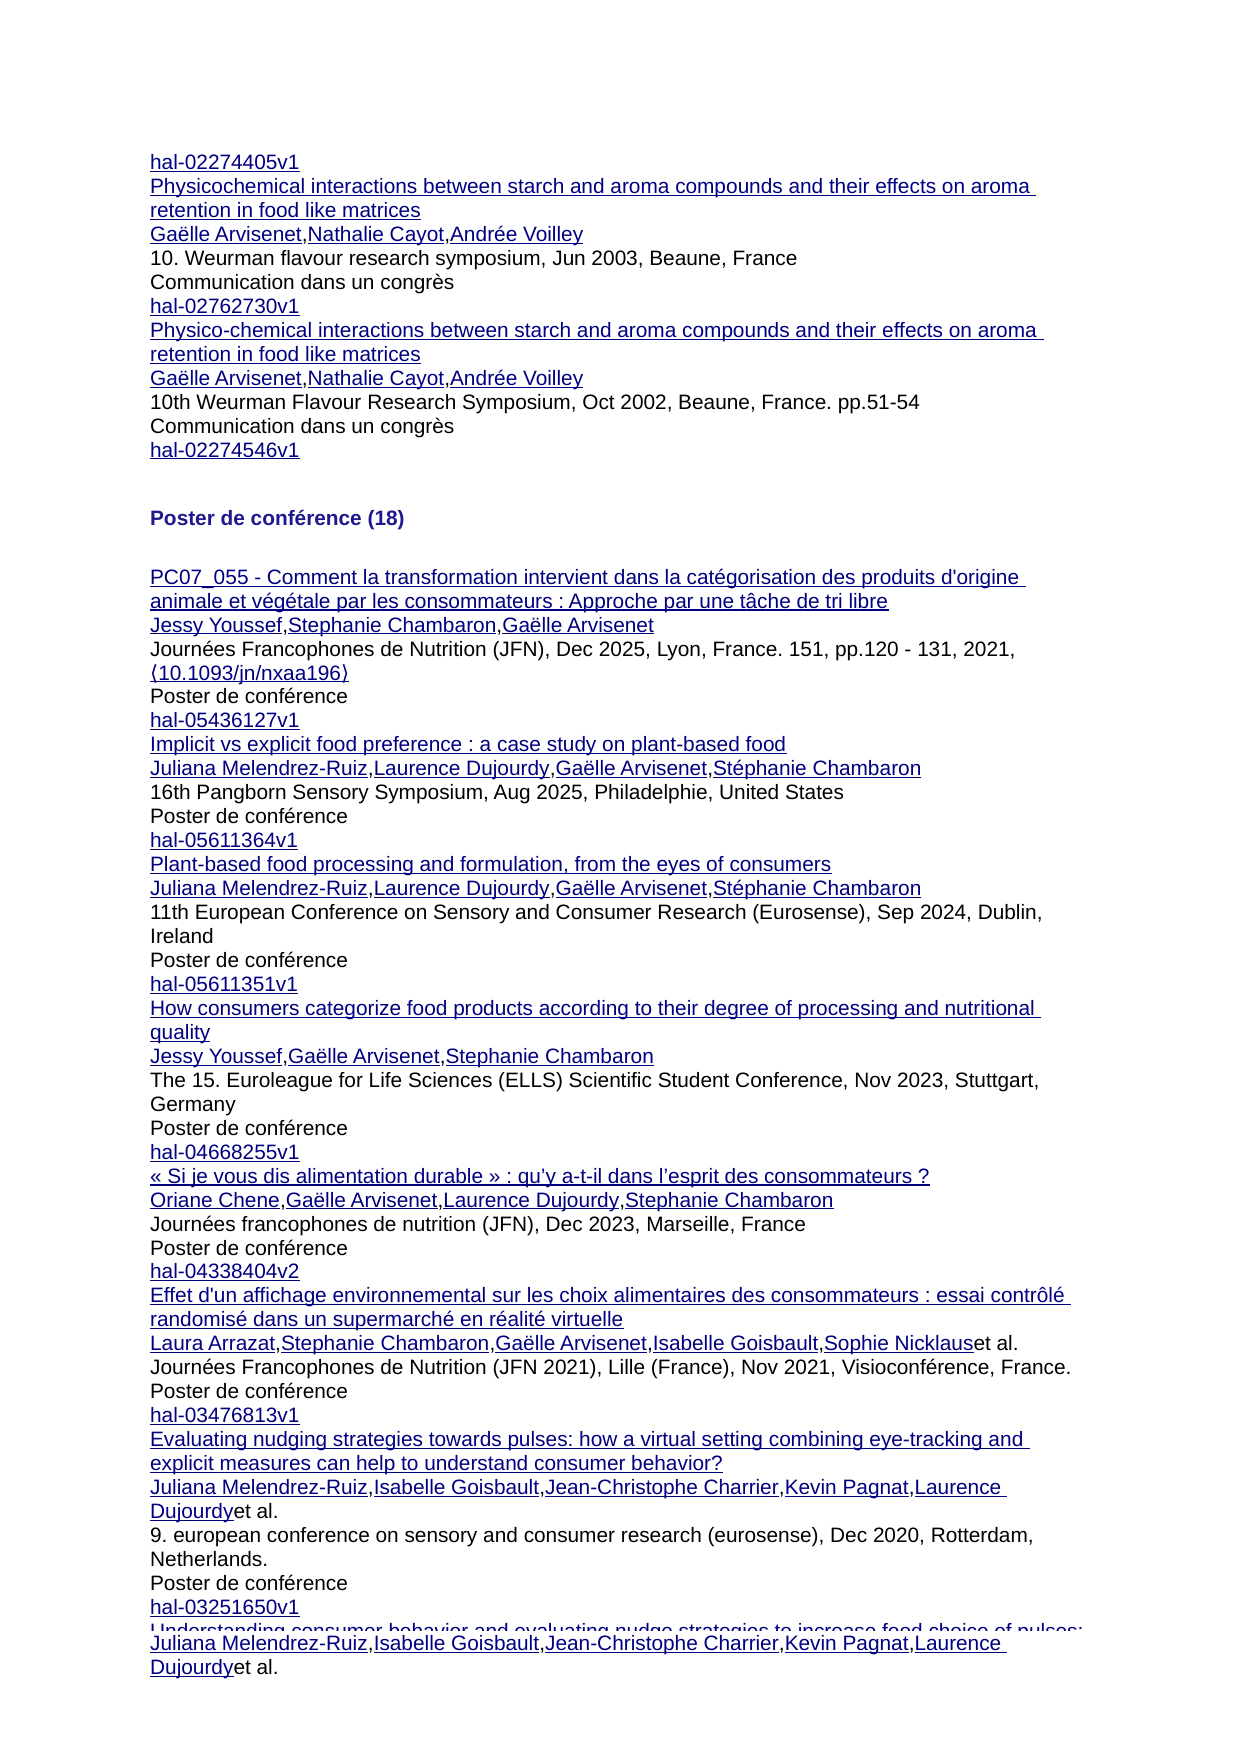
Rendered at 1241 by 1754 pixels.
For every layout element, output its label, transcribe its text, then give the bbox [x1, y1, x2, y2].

table_cell Physicochemical interactions between starch and aroma compounds and their effects on aroma retention in food like matrices Gaëlle Arvisenet,Nathalie Cayot,Andrée Voilley 10. Weurman flavour research symposium, Jun 2003, Beaune, France Communication dans un congrès hal-02762730v1 [150, 174, 1090, 318]
table_cell Effet d'un affichage environnemental sur les choix alimentaires des consommateurs : essai contrôlé randomisé dans un supermarché en réalité virtuelle Laura Arrazat,Stephanie Chambaron,Gaëlle Arvisenet,Isabelle Goisbault,Sophie Nicklauset al. Journées Francophones de Nutrition (JFN 2021), Lille (France), Nov 2021, Visioconférence, France. Poster de conférence hal-03476813v1 [150, 1283, 1090, 1427]
table_cell Plant-based food processing and formulation, from the eyes of consumers Juliana Melendrez-Ruiz,Laurence Dujourdy,Gaëlle Arvisenet,Stéphanie Chambaron 11th European Conference on Sensory and Consumer Research (Eurosense), Sep 2024, Dublin, Ireland Poster de conférence hal-05611351v1 [150, 852, 1090, 996]
table_cell « Si je vous dis alimentation durable » : qu’y a-t-il dans l’esprit des consommateurs ? Oriane Chene,Gaëlle Arvisenet,Laurence Dujourdy,Stephanie Chambaron Journées francophones de nutrition (JFN), Dec 2023, Marseille, France Poster de conférence hal-04338404v2 [150, 1164, 1090, 1283]
table_cell Evaluating nudging strategies towards pulses: how a virtual setting combining eye-tracking and explicit measures can help to understand consumer behavior? Juliana Melendrez-Ruiz,Isabelle Goisbault,Jean-Christophe Charrier,Kevin Pagnat,Laurence Dujourdyet al. 9. european conference on sensory and consumer research (eurosense), Dec 2020, Rotterdam, Netherlands. Poster de conférence hal-03251650v1 [150, 1427, 1090, 1619]
table_cell Understanding consumer behavior and evaluating nudge strategies to increase food choice of pulses: how virtual reality combined with eye-tracking and explicit measures can help? Juliana Melendrez-Ruiz,Isabelle Goisbault,Jean-Christophe Charrier,Kevin Pagnat,Laurence Dujourdyet al. 9. european conference on sensory and consumer research (eurosense), Dec 2020, Rotterdam, Netherlands. Poster de conférence hal-03251633v1 [150, 1619, 1090, 1679]
table_cell Physico-chemical interactions between starch and aroma compounds and their effects on aroma retention in food like matrices Gaëlle Arvisenet,Nathalie Cayot,Andrée Voilley 10th Weurman Flavour Research Symposium, Oct 2002, Beaune, France. pp.51-54 Communication dans un congrès hal-02274546v1 [150, 318, 1090, 461]
table_cell Implicit vs explicit food preference : a case study on plant-based food Juliana Melendrez-Ruiz,Laurence Dujourdy,Gaëlle Arvisenet,Stéphanie Chambaron 16th Pangborn Sensory Symposium, Aug 2025, Philadelphie, United States Poster de conférence hal-05611364v1 [150, 732, 1090, 852]
subtitle Poster de conférence (18) [150, 506, 1090, 530]
table_cell hal-02274405v1 [150, 150, 1090, 174]
table_cell How consumers categorize food products according to their degree of processing and nutritional quality Jessy Youssef,Gaëlle Arvisenet,Stephanie Chambaron The 15. Euroleague for Life Sciences (ELLS) Scientific Student Conference, Nov 2023, Stuttgart, Germany Poster de conférence hal-04668255v1 [150, 996, 1090, 1163]
table_header PC07_055 - Comment la transformation intervient dans la catégorisation des produits d'origine animale et végétale par les consommateurs : Approche par une tâche de tri libre Jessy Youssef,Stephanie Chambaron,Gaëlle Arvisenet Journées Francophones de Nutrition (JFN), Dec 2025, Lyon, France. 151, pp.120 - 131, 2021, ⟨10.1093/jn/nxaa196⟩ Poster de conférence hal-05436127v1 [150, 565, 1090, 732]
